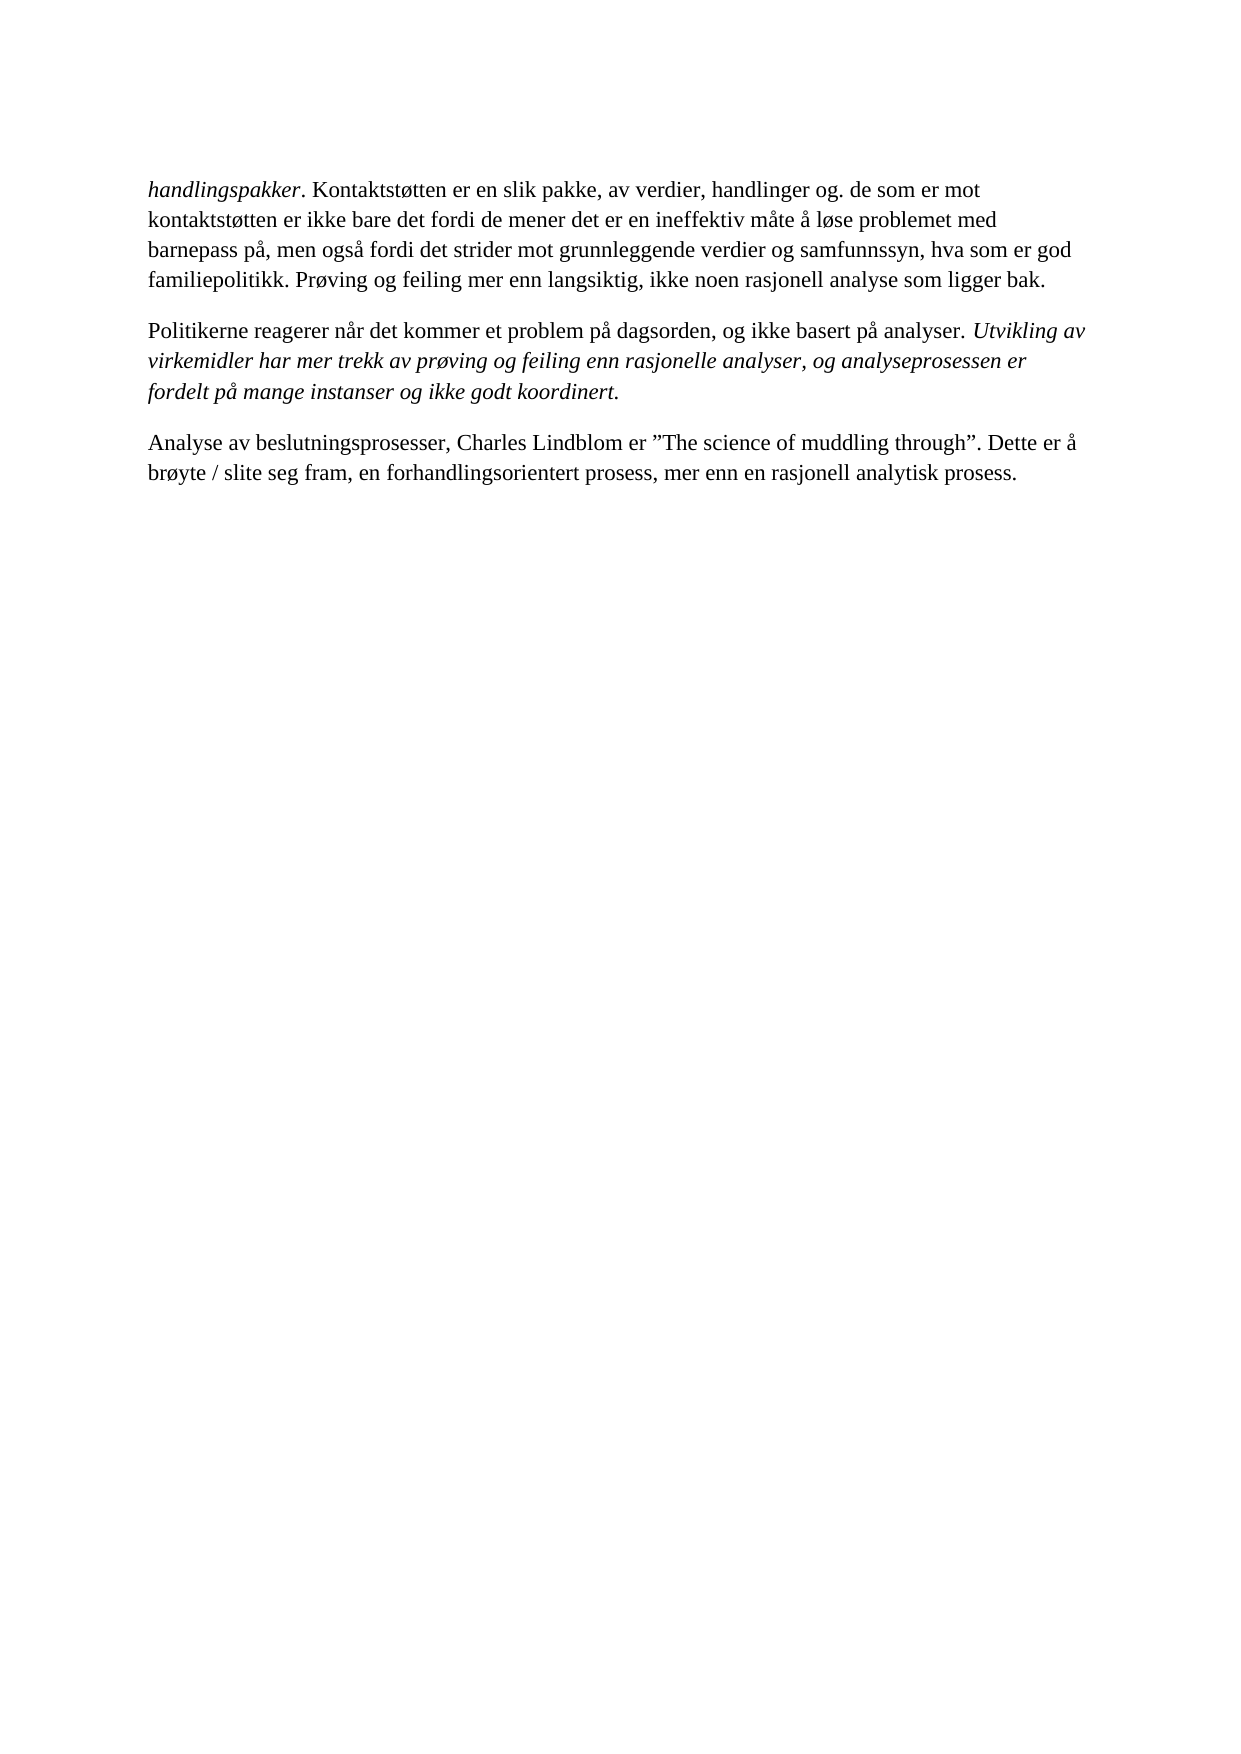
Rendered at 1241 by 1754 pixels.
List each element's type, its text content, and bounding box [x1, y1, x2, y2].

text handlingspakker. Kontaktstøtten er en slik pakke, av verdier, handlinger og. de som er mot kontaktstøtten er ikke bare det fordi de mener det er en ineffektiv måte å løse problemet med barnepass på, men også fordi det strider mot grunnleggende verdier og samfunnssyn, hva som er god familiepolitikk. Prøving og feiling mer enn langsiktig, ikke noen rasjonell analyse som ligger bak. [148, 176, 1093, 293]
text Politikerne reagerer når det kommer et problem på dagsorden, og ikke basert på analyser. Utvikling av virkemidler har mer trekk av prøving og feiling enn rasjonelle analyser, og analyseprosessen er fordelt på mange instanser og ikke godt koordinert. [148, 317, 1093, 404]
text Analyse av beslutningsprosesser, Charles Lindblom er ”The science of muddling through”. Dette er å brøyte / slite seg fram, en forhandlingsorientert prosess, mer enn en rasjonell analytisk prosess. [148, 429, 1093, 485]
